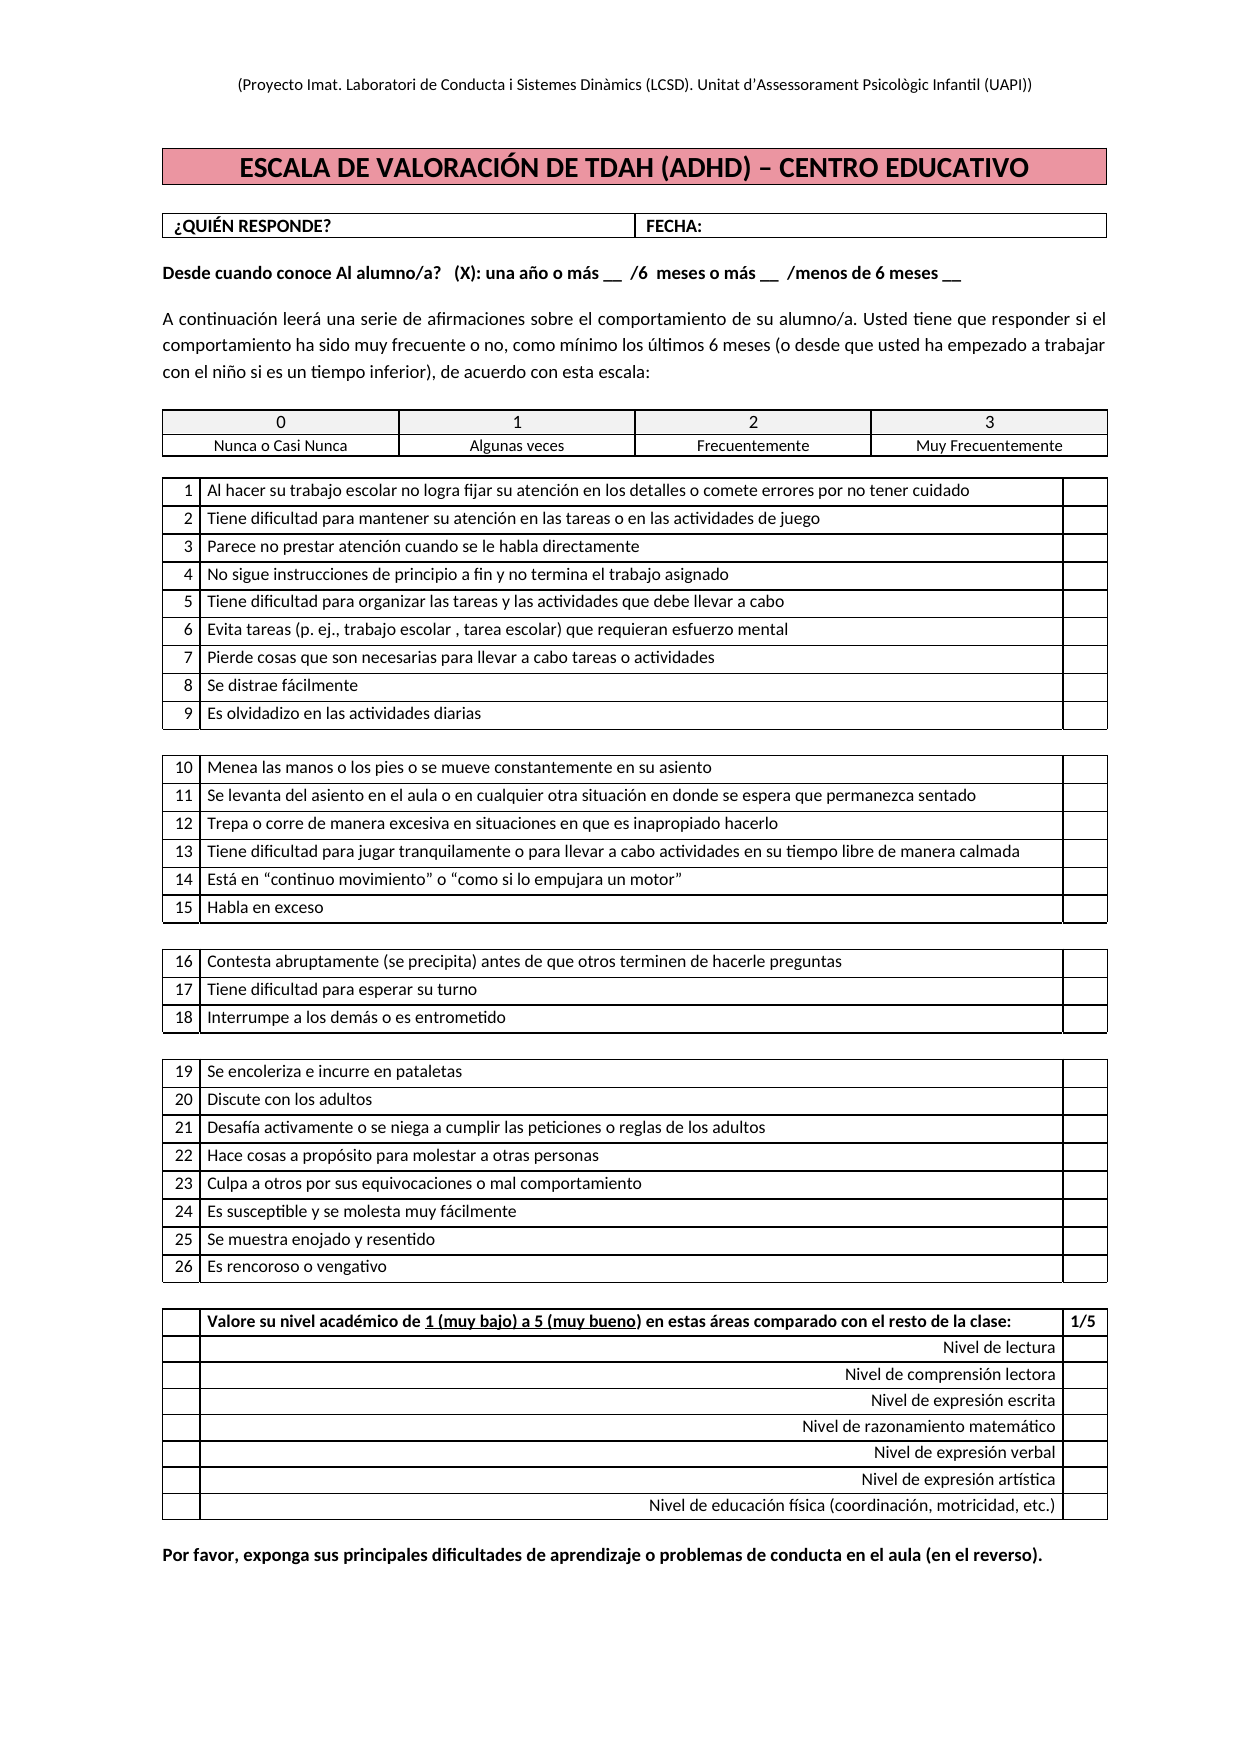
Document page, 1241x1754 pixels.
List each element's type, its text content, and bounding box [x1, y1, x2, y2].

table_header [1064, 479, 1107, 505]
table_cell [1064, 618, 1107, 645]
table_cell [163, 1283, 199, 1308]
text Desde cuando conoce Al alumno/a? (X): una año o más __ /6 meses o más __ /menos de 6 meses __ [162, 261, 1107, 284]
table_cell 5 [163, 591, 199, 617]
table_cell Hace cosas a propósito para molestar a otras personas [201, 1144, 1062, 1170]
table_cell Pierde cosas que son necesarias para llevar a cabo tareas o actividades [201, 646, 1062, 673]
table_cell 8 [163, 674, 199, 701]
table_cell Se distrae fácilmente [201, 674, 1062, 701]
table_cell [1064, 1363, 1107, 1387]
table_cell Contesta abruptamente (se precipita) antes de que otros terminen de hacerle preguntas [201, 950, 1062, 976]
table_cell [200, 730, 1062, 755]
table_cell [200, 1283, 1062, 1308]
table_header 0 [163, 411, 398, 433]
table_cell Está en “continuo movimiento” o “como si lo empujara un motor” [201, 868, 1062, 894]
table_cell [1064, 756, 1107, 783]
table_cell 14 [163, 868, 199, 894]
table_cell [1064, 1116, 1107, 1142]
table_cell [163, 730, 199, 755]
table_cell 12 [163, 812, 199, 838]
table_cell Nivel de educación física (coordinación, motricidad, etc.) [201, 1494, 1062, 1519]
table_cell [1064, 812, 1107, 838]
table_cell Nivel de expresión escrita [201, 1389, 1062, 1414]
table_cell Nivel de lectura [201, 1337, 1062, 1361]
table_cell Se encoleriza e incurre en pataletas [201, 1060, 1062, 1086]
table_cell Se muestra enojado y resentido [201, 1228, 1062, 1254]
table_cell 9 [163, 702, 199, 728]
table_cell 4 [163, 563, 199, 589]
table_cell Es rencoroso o vengativo [201, 1256, 1062, 1282]
table_cell Es olvidadizo en las actividades diarias [201, 702, 1062, 728]
table_cell Algunas veces [400, 435, 634, 455]
table_cell Nivel de razonamiento matemático [201, 1415, 1062, 1440]
table_cell [163, 1310, 199, 1335]
table_cell [1064, 1494, 1107, 1519]
table_cell [1064, 702, 1107, 728]
table_cell [200, 924, 1062, 948]
table_cell 6 [163, 618, 199, 645]
table_cell Nunca o Casi Nunca [163, 435, 398, 455]
table_cell [1064, 978, 1107, 1004]
table_cell [163, 1442, 199, 1466]
table_cell [1064, 1088, 1107, 1114]
table_cell 17 [163, 978, 199, 1004]
table_header FECHA: [636, 214, 1106, 237]
table_cell 7 [163, 646, 199, 673]
table_header ¿QUIÉN RESPONDE? [163, 214, 634, 237]
table_cell [1064, 1468, 1107, 1492]
table_cell [163, 1415, 199, 1440]
table_cell [200, 1034, 1062, 1058]
table_header 1 [400, 411, 634, 433]
table_cell Menea las manos o los pies o se mueve constantemente en su asiento [201, 756, 1062, 783]
table_cell [1063, 730, 1107, 755]
table_cell Tiene dificultad para jugar tranquilamente o para llevar a cabo actividades en su tiempo libre de manera calmada [201, 840, 1062, 866]
table_cell [1064, 1389, 1107, 1414]
table_cell Interrumpe a los demás o es entrometido [201, 1006, 1062, 1032]
table_cell Es susceptible y se molesta muy fácilmente [201, 1200, 1062, 1226]
table_cell Discute con los adultos [201, 1088, 1062, 1114]
table_cell [1064, 896, 1107, 922]
table_cell Parece no prestar atención cuando se le habla directamente [201, 535, 1062, 561]
text A continuación leerá una serie de afirmaciones sobre el comportamiento de su alumno/a. Usted tiene que responder si el comportamiento ha sido muy frecuente o no, como mínimo los últimos 6 meses (o desde que usted ha empezado a trabajar con el niño si es un tiempo inferior), de acuerdo con esta escala: [162, 307, 1107, 383]
table_cell [1064, 1060, 1107, 1086]
table_cell [1063, 1283, 1107, 1308]
table_cell Evita tareas (p. ej., trabajo escolar , tarea escolar) que requieran esfuerzo mental [201, 618, 1062, 645]
table_cell 13 [163, 840, 199, 866]
table_cell [163, 1337, 199, 1361]
table_header 3 [872, 411, 1107, 433]
table_cell Culpa a otros por sus equivocaciones o mal comportamiento [201, 1172, 1062, 1198]
table_cell [163, 1468, 199, 1492]
table_cell 10 [163, 756, 199, 783]
table_cell [1064, 840, 1107, 866]
table_cell Tiene dificultad para mantener su atención en las tareas o en las actividades de juego [201, 507, 1062, 533]
table_cell No sigue instrucciones de principio a fin y no termina el trabajo asignado [201, 563, 1062, 589]
table_cell [1063, 1034, 1107, 1058]
table_cell [1064, 868, 1107, 894]
table_cell Muy Frecuentemente [872, 435, 1107, 455]
table_header ESCALA DE VALORACIÓN DE TDAH (ADHD) – CENTRO EDUCATIVO [163, 149, 1106, 184]
text Por favor, exponga sus principales dificultades de aprendizaje o problemas de conducta en el aula (en el reverso). [162, 1543, 1107, 1566]
table_cell [163, 1389, 199, 1414]
table_cell Valore su nivel académico de 1 (muy bajo) a 5 (muy bueno) en estas áreas comparado con el resto de la clase: [201, 1310, 1062, 1335]
table_cell [1064, 1337, 1107, 1361]
table_cell [1064, 1415, 1107, 1440]
table_cell Nivel de comprensión lectora [201, 1363, 1062, 1387]
table_cell Desafía activamente o se niega a cumplir las peticiones o reglas de los adultos [201, 1116, 1062, 1142]
table_cell [1064, 1200, 1107, 1226]
table_cell 18 [163, 1006, 199, 1032]
table_cell Trepa o corre de manera excesiva en situaciones en que es inapropiado hacerlo [201, 812, 1062, 838]
table_cell [1064, 674, 1107, 701]
table_cell [1064, 563, 1107, 589]
table_cell 1/5 [1064, 1310, 1107, 1335]
table_cell Nivel de expresión artística [201, 1468, 1062, 1492]
table_cell 2 [163, 507, 199, 533]
table_cell [1064, 535, 1107, 561]
table_cell [1064, 1172, 1107, 1198]
table_cell [1064, 1442, 1107, 1466]
table_cell [1064, 591, 1107, 617]
table_cell [1064, 1256, 1107, 1282]
table_cell Tiene dificultad para organizar las tareas y las actividades que debe llevar a cabo [201, 591, 1062, 617]
table_cell [1064, 1144, 1107, 1170]
table_cell 25 [163, 1228, 199, 1254]
table_cell 24 [163, 1200, 199, 1226]
table_cell 11 [163, 784, 199, 811]
table_header 2 [636, 411, 870, 433]
table_cell [1064, 1228, 1107, 1254]
table_cell [1064, 1006, 1107, 1032]
table_cell [1064, 646, 1107, 673]
table_cell 16 [163, 950, 199, 976]
table_cell 23 [163, 1172, 199, 1198]
table_cell 19 [163, 1060, 199, 1086]
table_cell Frecuentemente [636, 435, 870, 455]
table_cell [163, 1034, 199, 1058]
table_cell Habla en exceso [201, 896, 1062, 922]
table_cell [1063, 924, 1107, 948]
table_cell [163, 1494, 199, 1519]
table_cell 21 [163, 1116, 199, 1142]
table_cell Nivel de expresión verbal [201, 1442, 1062, 1466]
table_header Al hacer su trabajo escolar no logra fijar su atención en los detalles o comete errores por no tener cuidado [201, 479, 1062, 505]
table_cell [163, 1363, 199, 1387]
table_cell [1064, 784, 1107, 811]
table_cell [163, 924, 199, 948]
table_header 1 [163, 479, 199, 505]
table_cell 20 [163, 1088, 199, 1114]
table_cell 3 [163, 535, 199, 561]
table_cell Se levanta del asiento en el aula o en cualquier otra situación en donde se espera que permanezca sentado [201, 784, 1062, 811]
table_cell 26 [163, 1256, 199, 1282]
table_cell 22 [163, 1144, 199, 1170]
table_cell [1064, 507, 1107, 533]
table_cell [1064, 950, 1107, 976]
table_cell Tiene dificultad para esperar su turno [201, 978, 1062, 1004]
table_cell 15 [163, 896, 199, 922]
